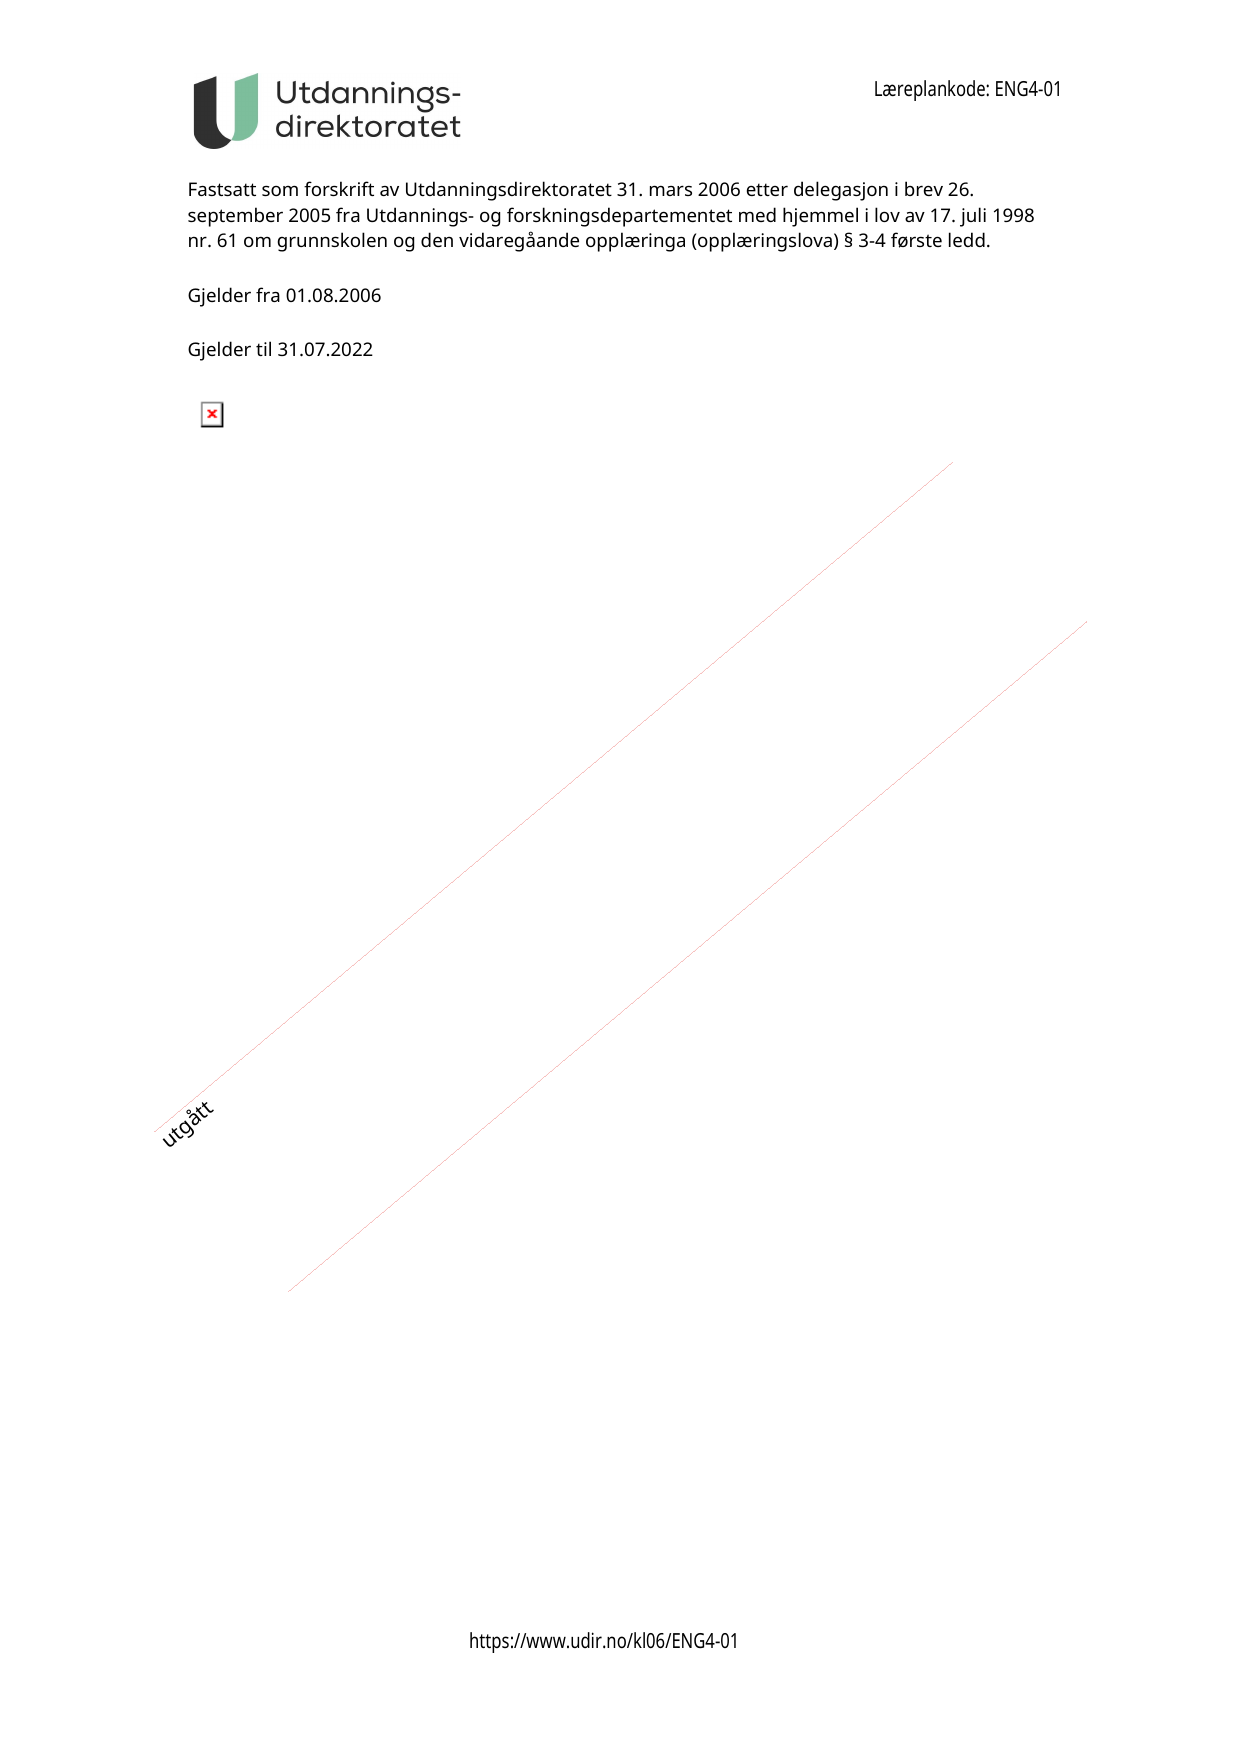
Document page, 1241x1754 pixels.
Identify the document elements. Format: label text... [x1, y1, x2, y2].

text Gjelder til 31.07.2022 [378, 337, 1053, 362]
picture [193, 73, 461, 149]
picture [187, 391, 238, 442]
text Fastsatt som forskrift av Utdanningsdirektoratet 31. mars 2006 etter delegasjon i brev 26. september 2005 fra Utdannings- og forskningsdepartementet med hjemmel i lov av 17. juli 1998 nr. 61 om grunnskolen og den vidaregåande opplæringa (opplæringslova) § 3-4 første ledd. [187, 176, 1053, 253]
text Gjelder fra 01.08.2006 [386, 282, 1053, 308]
